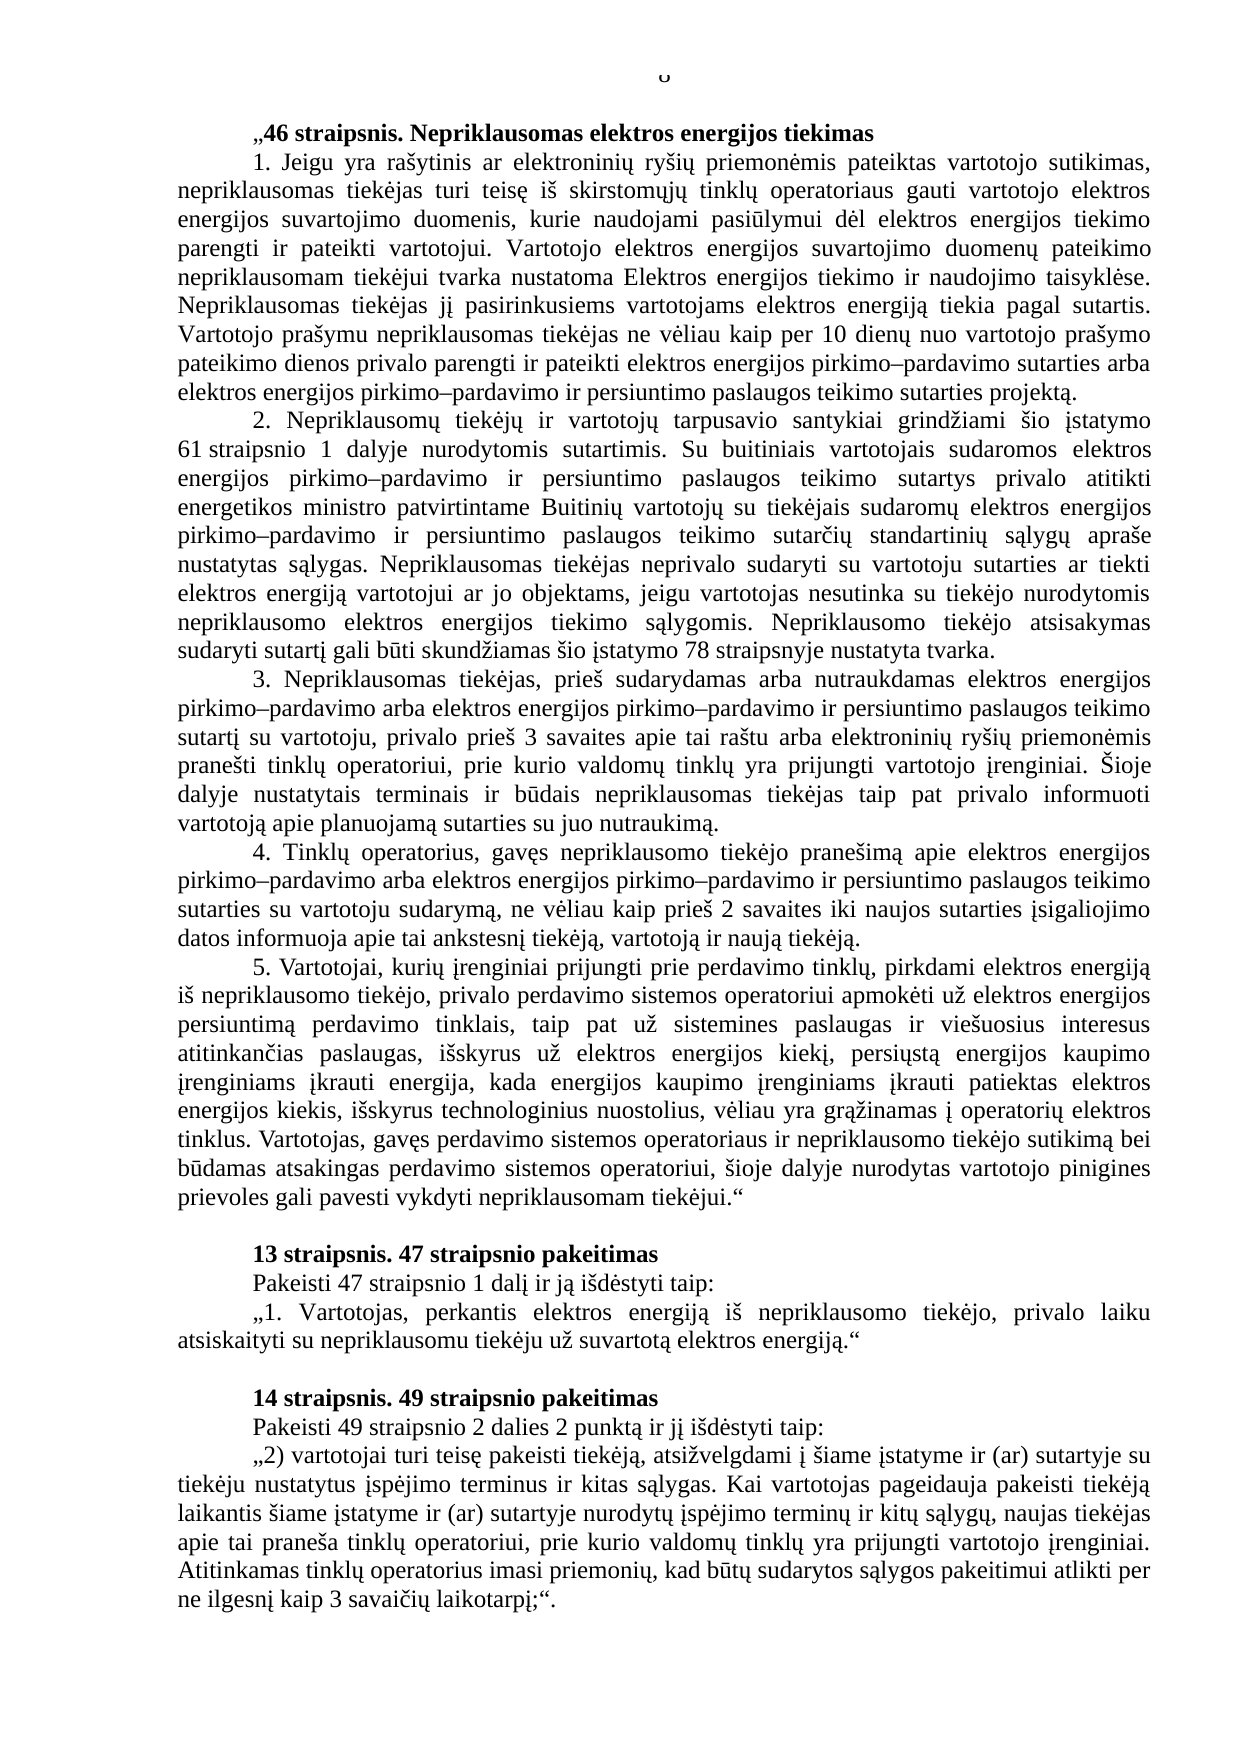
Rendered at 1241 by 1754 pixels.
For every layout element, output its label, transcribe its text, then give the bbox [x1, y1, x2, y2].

text Pakeisti 49 straipsnio 2 dalies 2 punktą ir jį išdėstyti taip: [177, 1412, 1152, 1441]
text 2. Nepriklausomų tiekėjų ir vartotojų tarpusavio santykiai grindžiami šio įstatymo 61 straipsnio 1 dalyje nurodytomis sutartimis. Su buitiniais vartotojais sudaromos elektros energijos pirkimo–pardavimo ir persiuntimo paslaugos teikimo sutartys privalo atitikti energetikos ministro patvirtintame Buitinių vartotojų su tiekėjais sudaromų elektros energijos pirkimo–pardavimo ir persiuntimo paslaugos teikimo sutarčių standartinių sąlygų apraše nustatytas sąlygas. Nepriklausomas tiekėjas neprivalo sudaryti su vartotoju sutarties ar tiekti elektros energiją vartotojui ar jo objektams, jeigu vartotojas nesutinka su tiekėjo nurodytomis nepriklausomo elektros energijos tiekimo sąlygomis. Nepriklausomo tiekėjo atsisakymas sudaryti sutartį gali būti skundžiamas šio įstatymo 78 straipsnyje nustatyta tvarka. [177, 406, 1152, 664]
text 13 straipsnis. 47 straipsnio pakeitimas [177, 1239, 1152, 1268]
text „46 straipsnis. Nepriklausomas elektros energijos tiekimas [177, 118, 1152, 147]
text 5. Vartotojai, kurių įrenginiai prijungti prie perdavimo tinklų, pirkdami elektros energiją iš nepriklausomo tiekėjo, privalo perdavimo sistemos operatoriui apmokėti už elektros energijos persiuntimą perdavimo tinklais, taip pat už sistemines paslaugas ir viešuosius interesus atitinkančias paslaugas, išskyrus už elektros energijos kiekį, persiųstą energijos kaupimo įrenginiams įkrauti energija, kada energijos kaupimo įrenginiams įkrauti patiektas elektros energijos kiekis, išskyrus technologinius nuostolius, vėliau yra grąžinamas į operatorių elektros tinklus. Vartotojas, gavęs perdavimo sistemos operatoriaus ir nepriklausomo tiekėjo sutikimą bei būdamas atsakingas perdavimo sistemos operatoriui, šioje dalyje nurodytas vartotojo pinigines prievoles gali pavesti vykdyti nepriklausomam tiekėjui.“ [177, 952, 1152, 1211]
text 14 straipsnis. 49 straipsnio pakeitimas [177, 1383, 1152, 1412]
text „2) vartotojai turi teisę pakeisti tiekėją, atsižvelgdami į šiame įstatyme ir (ar) sutartyje su tiekėju nustatytus įspėjimo terminus ir kitas sąlygas. Kai vartotojas pageidauja pakeisti tiekėją laikantis šiame įstatyme ir (ar) sutartyje nurodytų įspėjimo terminų ir kitų sąlygų, naujas tiekėjas apie tai praneša tinklų operatoriui, prie kurio valdomų tinklų yra prijungti vartotojo įrenginiai. Atitinkamas tinklų operatorius imasi priemonių, kad būtų sudarytos sąlygos pakeitimui atlikti per ne ilgesnį kaip 3 savaičių laikotarpį;“. [177, 1441, 1152, 1613]
text 3. Nepriklausomas tiekėjas, prieš sudarydamas arba nutraukdamas elektros energijos pirkimo–pardavimo arba elektros energijos pirkimo–pardavimo ir persiuntimo paslaugos teikimo sutartį su vartotoju, privalo prieš 3 savaites apie tai raštu arba elektroninių ryšių priemonėmis pranešti tinklų operatoriui, prie kurio valdomų tinklų yra prijungti vartotojo įrenginiai. Šioje dalyje nustatytais terminais ir būdais nepriklausomas tiekėjas taip pat privalo informuoti vartotoją apie planuojamą sutarties su juo nutraukimą. [177, 664, 1152, 837]
text 1. Jeigu yra rašytinis ar elektroninių ryšių priemonėmis pateiktas vartotojo sutikimas, nepriklausomas tiekėjas turi teisę iš skirstomųjų tinklų operatoriaus gauti vartotojo elektros energijos suvartojimo duomenis, kurie naudojami pasiūlymui dėl elektros energijos tiekimo parengti ir pateikti vartotojui. Vartotojo elektros energijos suvartojimo duomenų pateikimo nepriklausomam tiekėjui tvarka nustatoma Elektros energijos tiekimo ir naudojimo taisyklėse. Nepriklausomas tiekėjas jį pasirinkusiems vartotojams elektros energiją tiekia pagal sutartis. Vartotojo prašymu nepriklausomas tiekėjas ne vėliau kaip per 10 dienų nuo vartotojo prašymo pateikimo dienos privalo parengti ir pateikti elektros energijos pirkimo–pardavimo sutarties arba elektros energijos pirkimo–pardavimo ir persiuntimo paslaugos teikimo sutarties projektą. [177, 147, 1152, 406]
text „1. Vartotojas, perkantis elektros energiją iš nepriklausomo tiekėjo, privalo laiku atsiskaityti su nepriklausomu tiekėju už suvartotą elektros energiją.“ [177, 1297, 1152, 1354]
text Pakeisti 47 straipsnio 1 dalį ir ją išdėstyti taip: [177, 1268, 1152, 1297]
text 4. Tinklų operatorius, gavęs nepriklausomo tiekėjo pranešimą apie elektros energijos pirkimo–pardavimo arba elektros energijos pirkimo–pardavimo ir persiuntimo paslaugos teikimo sutarties su vartotoju sudarymą, ne vėliau kaip prieš 2 savaites iki naujos sutarties įsigaliojimo datos informuoja apie tai ankstesnį tiekėją, vartotoją ir naują tiekėją. [177, 837, 1152, 952]
